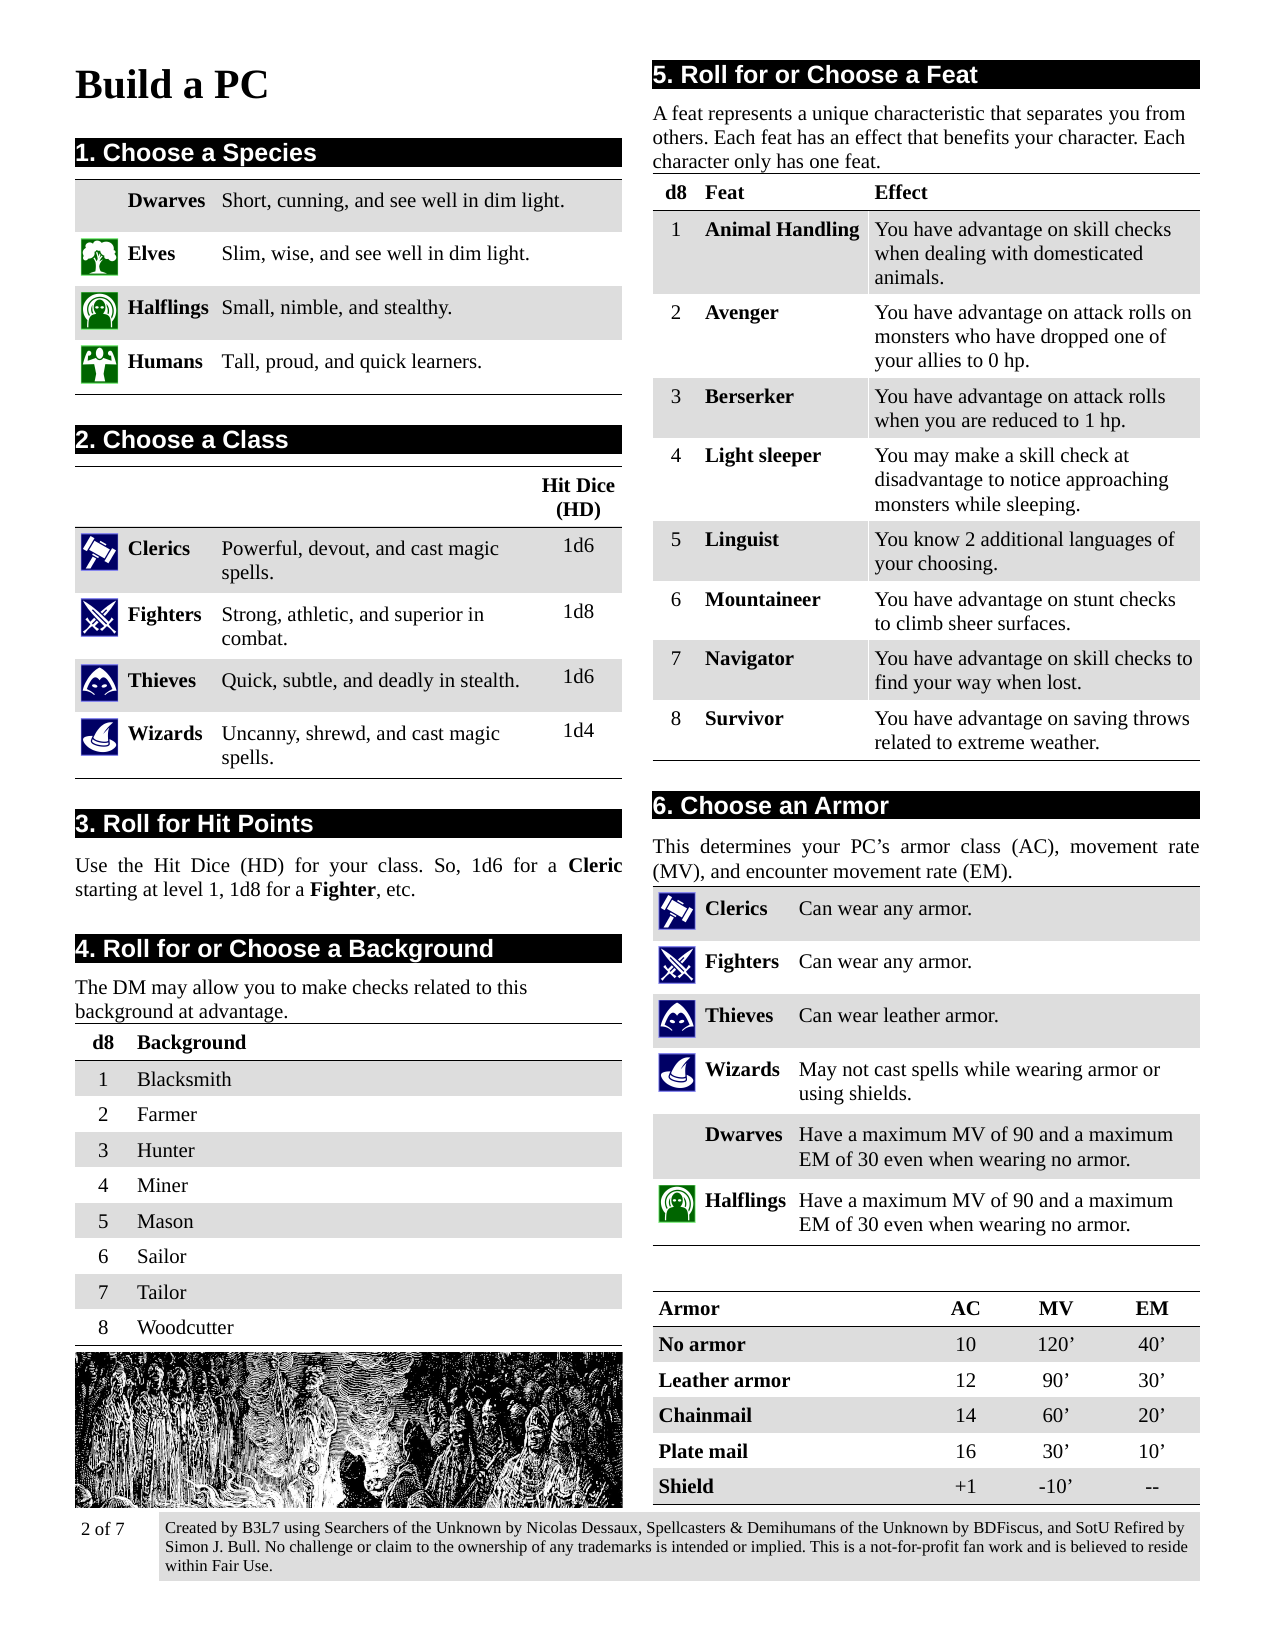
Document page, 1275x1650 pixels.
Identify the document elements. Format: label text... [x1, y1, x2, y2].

table_header Background [131, 1024, 622, 1060]
picture [80, 598, 119, 637]
picture [80, 718, 119, 756]
table_cell 1 [653, 211, 699, 294]
table_cell [75, 713, 122, 778]
table_cell Woodcutter [131, 1310, 622, 1345]
table_cell 5 [75, 1203, 131, 1238]
table_header [653, 887, 699, 941]
table_cell 8 [75, 1310, 131, 1345]
table_cell Avenger [699, 294, 868, 378]
picture [658, 1053, 696, 1092]
table_cell [75, 286, 122, 340]
table_cell Survivor [699, 700, 868, 759]
table_cell Tailor [131, 1274, 622, 1309]
table_cell Slim, wise, and see well in dim light. [216, 233, 622, 286]
table_cell Quick, subtle, and deadly in stealth. [216, 659, 535, 712]
subtitle 5. Roll for or Choose a Feat [652, 60, 1200, 89]
table_cell Dwarves [699, 1114, 793, 1179]
subtitle 3. Roll for Hit Points [75, 809, 622, 838]
table_header d8 [653, 174, 699, 209]
table_cell 1 [75, 1061, 131, 1096]
table_header [122, 467, 216, 526]
table_cell -- [1104, 1468, 1200, 1504]
picture [80, 664, 119, 702]
table_cell Have a maximum MV of 90 and a maximum EM of 30 even when wearing no armor. [793, 1179, 1200, 1245]
table_cell Thieves [122, 659, 216, 712]
picture [658, 892, 696, 930]
table_cell +1 [923, 1468, 1008, 1504]
subtitle Build a PC [75, 60, 622, 108]
table_cell Blacksmith [131, 1061, 622, 1096]
subtitle 4. Roll for or Choose a Background [75, 934, 622, 963]
table_cell Halflings [699, 1179, 793, 1245]
table_cell No armor [653, 1327, 923, 1362]
table_cell 4 [75, 1168, 131, 1203]
table_cell Mason [131, 1203, 622, 1238]
table_cell Uncanny, shrewd, and cast magic spells. [216, 713, 535, 778]
table_cell -10’ [1008, 1468, 1104, 1504]
table_cell 12 [923, 1362, 1008, 1397]
table_cell Halflings [122, 286, 216, 340]
table_cell Wizards [122, 713, 216, 778]
table_cell 5 [653, 521, 699, 581]
table_cell 6 [75, 1239, 131, 1274]
table_cell [653, 1048, 699, 1114]
table_cell 40’ [1104, 1327, 1200, 1362]
table_cell 10’ [1104, 1433, 1200, 1468]
text The DM may allow you to make checks related to this background at advantage. [75, 975, 622, 1023]
table_cell [75, 659, 122, 712]
table_cell 14 [923, 1397, 1008, 1433]
table_cell [75, 528, 122, 593]
table_header Effect [869, 174, 1200, 209]
table_header [75, 180, 122, 232]
table_cell 60’ [1008, 1397, 1104, 1433]
table_cell You know 2 additional languages of your choosing. [869, 521, 1200, 581]
table_cell [653, 1114, 699, 1179]
table_cell [653, 994, 699, 1048]
table_cell You have advantage on stunt checks to climb sheer surfaces. [869, 581, 1200, 640]
table_header Feat [699, 174, 868, 209]
table_cell 3 [75, 1132, 131, 1167]
table_cell Can wear any armor. [793, 941, 1200, 994]
table_header MV [1008, 1292, 1104, 1326]
table_cell You have advantage on attack rolls when you are reduced to 1 hp. [869, 378, 1200, 438]
table_cell Berserker [699, 378, 868, 438]
table_cell You have advantage on skill checks to find your way when lost. [869, 640, 1200, 700]
table_cell 2 [75, 1096, 131, 1132]
table_cell Humans [122, 340, 216, 394]
text This determines your PC’s armor class (AC), movement rate (MV), and encounter movement rate (EM). [652, 834, 1200, 883]
table_header Dwarves [122, 180, 216, 232]
table_header Armor [653, 1292, 923, 1326]
table_cell 30’ [1104, 1362, 1200, 1397]
table_header EM [1104, 1292, 1200, 1326]
table_cell You have advantage on saving throws related to extreme weather. [869, 700, 1200, 759]
picture [658, 946, 696, 984]
subtitle 6. Choose an Armor [652, 791, 1200, 819]
table_cell Wizards [699, 1048, 793, 1114]
table_cell 16 [923, 1433, 1008, 1468]
picture [658, 1000, 696, 1038]
table_cell Shield [653, 1468, 923, 1504]
text A feat represents a unique characteristic that separates you from others. Each feat has an effect that benefits your character. Each character only has one feat. [652, 101, 1200, 173]
table_cell 6 [653, 581, 699, 640]
table_header d8 [75, 1024, 131, 1060]
table_cell 30’ [1008, 1433, 1104, 1468]
table_header Can wear any armor. [793, 887, 1200, 941]
table_cell Can wear leather armor. [793, 994, 1200, 1048]
table_cell Powerful, devout, and cast magic spells. [216, 528, 535, 593]
table_cell [75, 593, 122, 659]
subtitle 1. Choose a Species [75, 138, 622, 167]
table_cell Elves [122, 233, 216, 286]
table_cell 2 [653, 294, 699, 378]
table_cell Fighters [699, 941, 793, 994]
table_cell [75, 233, 122, 286]
table_cell Fighters [122, 593, 216, 659]
table_cell Thieves [699, 994, 793, 1048]
table_cell Strong, athletic, and superior in combat. [216, 593, 535, 659]
table_header Clerics [699, 887, 793, 941]
table_cell May not cast spells while wearing armor or using shields. [793, 1048, 1200, 1114]
table_cell [75, 340, 122, 394]
table_cell 1d6 [535, 528, 622, 593]
table_cell 20’ [1104, 1397, 1200, 1433]
table_cell Leather armor [653, 1362, 923, 1397]
table_cell Light sleeper [699, 438, 868, 521]
table_cell You have advantage on skill checks when dealing with domesticated animals. [869, 211, 1200, 294]
table_cell Animal Handling [699, 211, 868, 294]
table_cell Hunter [131, 1132, 622, 1167]
table_cell 7 [653, 640, 699, 700]
table_header Hit Dice (HD) [535, 467, 622, 526]
table_cell Miner [131, 1168, 622, 1203]
table_cell 90’ [1008, 1362, 1104, 1397]
table_cell 1d8 [535, 593, 622, 659]
table_cell Mountaineer [699, 581, 868, 640]
table_cell 120’ [1008, 1327, 1104, 1362]
table_cell You may make a skill check at disadvantage to notice approaching monsters while sleeping. [869, 438, 1200, 521]
subtitle 2. Choose a Class [75, 425, 622, 454]
table_cell [653, 941, 699, 994]
table_cell 1d4 [535, 713, 622, 778]
table_header [216, 467, 535, 526]
table_header [75, 467, 122, 526]
table_cell Clerics [122, 528, 216, 593]
table_header AC [923, 1292, 1008, 1326]
picture [75, 1352, 623, 1508]
table_cell Linguist [699, 521, 868, 581]
table_cell [653, 1179, 699, 1245]
table_cell 8 [653, 700, 699, 759]
table_cell Have a maximum MV of 90 and a maximum EM of 30 even when wearing no armor. [793, 1114, 1200, 1179]
table_cell Small, nimble, and stealthy. [216, 286, 622, 340]
table_cell Farmer [131, 1096, 622, 1132]
table_cell 7 [75, 1274, 131, 1309]
table_cell Chainmail [653, 1397, 923, 1433]
table_cell Sailor [131, 1239, 622, 1274]
table_cell You have advantage on attack rolls on monsters who have dropped one of your allies to 0 hp. [869, 294, 1200, 378]
table_cell 10 [923, 1327, 1008, 1362]
text Use the Hit Dice (HD) for your class. So, 1d6 for a Cleric starting at level 1, 1d8 for a Fighter, etc. [75, 853, 622, 901]
table_cell Plate mail [653, 1433, 923, 1468]
picture [80, 533, 119, 571]
table_header Short, cunning, and see well in dim light. [216, 180, 622, 232]
table_cell 3 [653, 378, 699, 438]
table_cell 4 [653, 438, 699, 521]
table_cell Navigator [699, 640, 868, 700]
table_cell Tall, proud, and quick learners. [216, 340, 622, 394]
table_cell 1d6 [535, 659, 622, 712]
